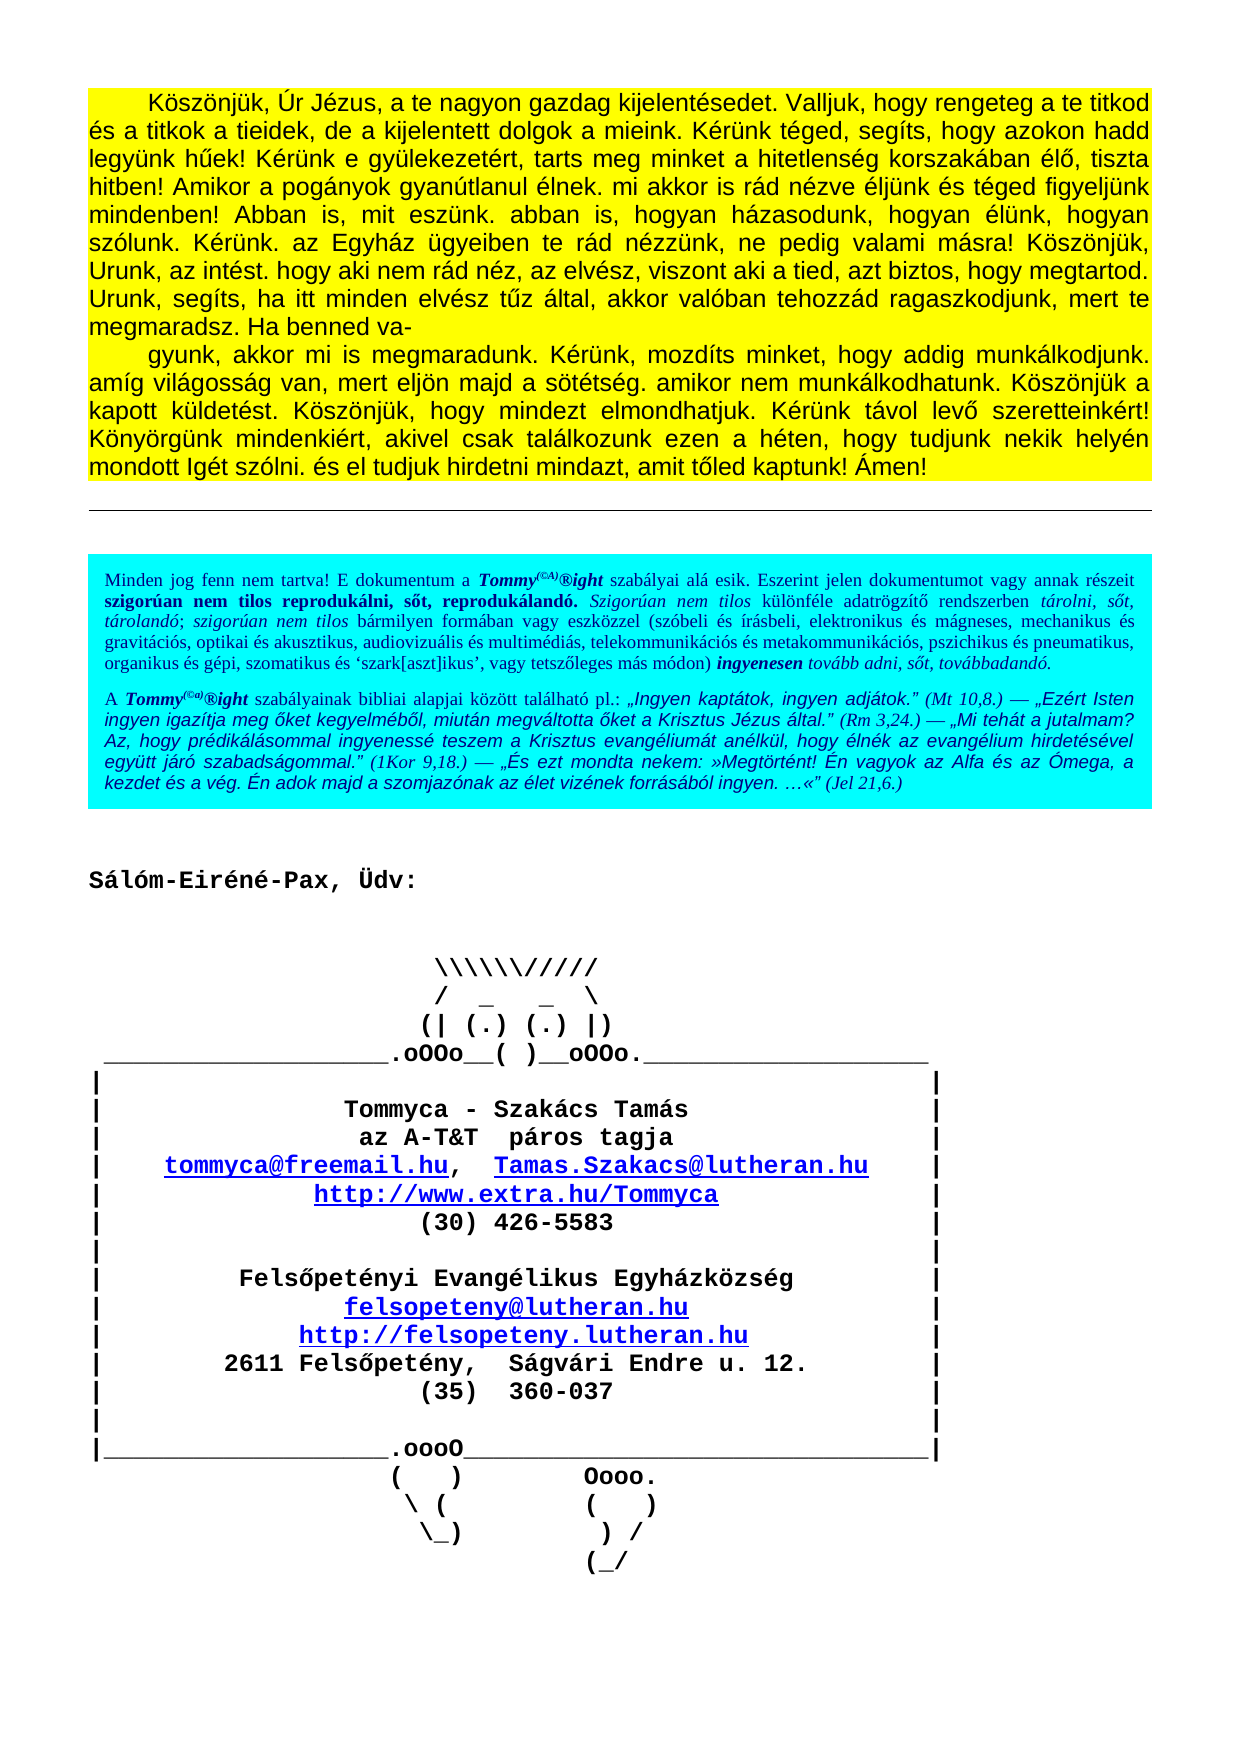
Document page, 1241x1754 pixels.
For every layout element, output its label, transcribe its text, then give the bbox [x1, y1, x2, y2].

text \\\\\\///// / _ _ \ (| (.) (.) |) ___________________.oOOo__( )__oOOo.___________________ | | | Tommyca - Szakács Tamás | | az A-T&T páros tagja | | tommyca@freemail.hu, Tamas.Szakacs@lutheran.hu | | http://www.extra.hu/Tommyca | | (30) 426-5583 | | | | Felsőpetényi Evangélikus Egyházközség | | felsopeteny@lutheran.hu | | http://felsopeteny.lutheran.hu | | 2611 Felsőpetény, Ságvári Endre u. 12. | | (35) 360-037 | | | |___________________.oooO_______________________________| ( ) Oooo. \ ( ( ) \_) ) / (_/ [88, 956, 1152, 1577]
text Köszönjük, Úr Jézus, a te nagyon gazdag kijelentésedet. Valljuk, hogy rengeteg a te titkod és a titkok a tieidek, de a kijelentett dolgok a mieink. Kérünk téged, segíts, hogy azokon hadd legyünk hűek! Kérünk e gyülekezetért, tarts meg minket a hitetlenség korszakában élő, tiszta hitben! Amikor a pogányok gyanútlanul élnek. mi akkor is rád nézve éljünk és téged figyeljünk mindenben! Abban is, mit eszünk. abban is, hogyan házasodunk, hogyan élünk, hogyan szólunk. Kérünk. az Egyház ügyeiben te rád nézzünk, ne pedig valami másra! Köszönjük, Urunk, az intést. hogy aki nem rád néz, az elvész, viszont aki a tied, azt biztos, hogy megtartod. Urunk, segíts, ha itt minden elvész tűz által, akkor valóban tehozzád ragaszkodjunk, mert te megmaradsz. Ha benned va‑ [88, 88, 1152, 341]
text Sálóm-Eiréné-Pax, Üdv: [88, 868, 1152, 896]
text gyunk, akkor mi is megmaradunk. Kérünk, mozdíts minket, hogy addig munkálkodjunk. amíg világosság van, mert eljön majd a sötétség. amikor nem munkálkodhatunk. Köszönjük a kapott küldetést. Köszönjük, hogy mindezt elmondhatjuk. Kérünk távol levő szeretteinkért! Könyörgünk mindenkiért, akivel csak találkozunk ezen a héten, hogy tudjunk nekik helyén mondott Igét szólni. és el tudjuk hirdetni mindazt, amit tőled kaptunk! Ámen! [88, 341, 1152, 481]
text A Tommy(©a)®ight szabályainak bibliai alapjai között található pl.: „Ingyen kaptátok, ingyen adjátok.” (Mt 10,8.) ― „Ezért Isten ingyen igazítja meg őket kegyelméből, miután megváltotta őket a Krisztus Jézus által.” (Rm 3,24.) ― „Mi tehát a jutalmam? Az, hogy prédikálásommal ingyenessé teszem a Krisztus evangéliumát anélkül, hogy élnék az evangélium hirdetésével együtt járó szabadságommal.” (1Kor 9,18.) ― „És ezt mondta nekem: »Megtörtént! Én vagyok az Alfa és az Ómega, a kezdet és a vég. Én adok majd a szomjazónak az élet vizének forrásából ingyen. …«” (Jel 21,6.) [90, 672, 1151, 808]
text Minden jog fenn nem tartva! E dokumentum a Tommy(©A)®ight szabályai alá esik. Eszerint jelen dokumentumot vagy annak részeit szigorúan nem tilos reprodukálni, sőt, reprodukálandó. Szigorúan nem tilos különféle adatrögzítő rendszerben tárolni, sőt, tárolandó; szigorúan nem tilos bármilyen formában vagy eszközzel (szóbeli és írásbeli, elektronikus és mágneses, mechanikus és gravitációs, optikai és akusztikus, audiovizuális és multimédiás, telekommunikációs és metakommunikációs, pszichikus és pneumatikus, organikus és gépi, szomatikus és ‘szark[aszt]ikus’, vagy tetszőleges más módon) ingyenesen tovább adni, sőt, továbbadandó. [90, 555, 1151, 672]
